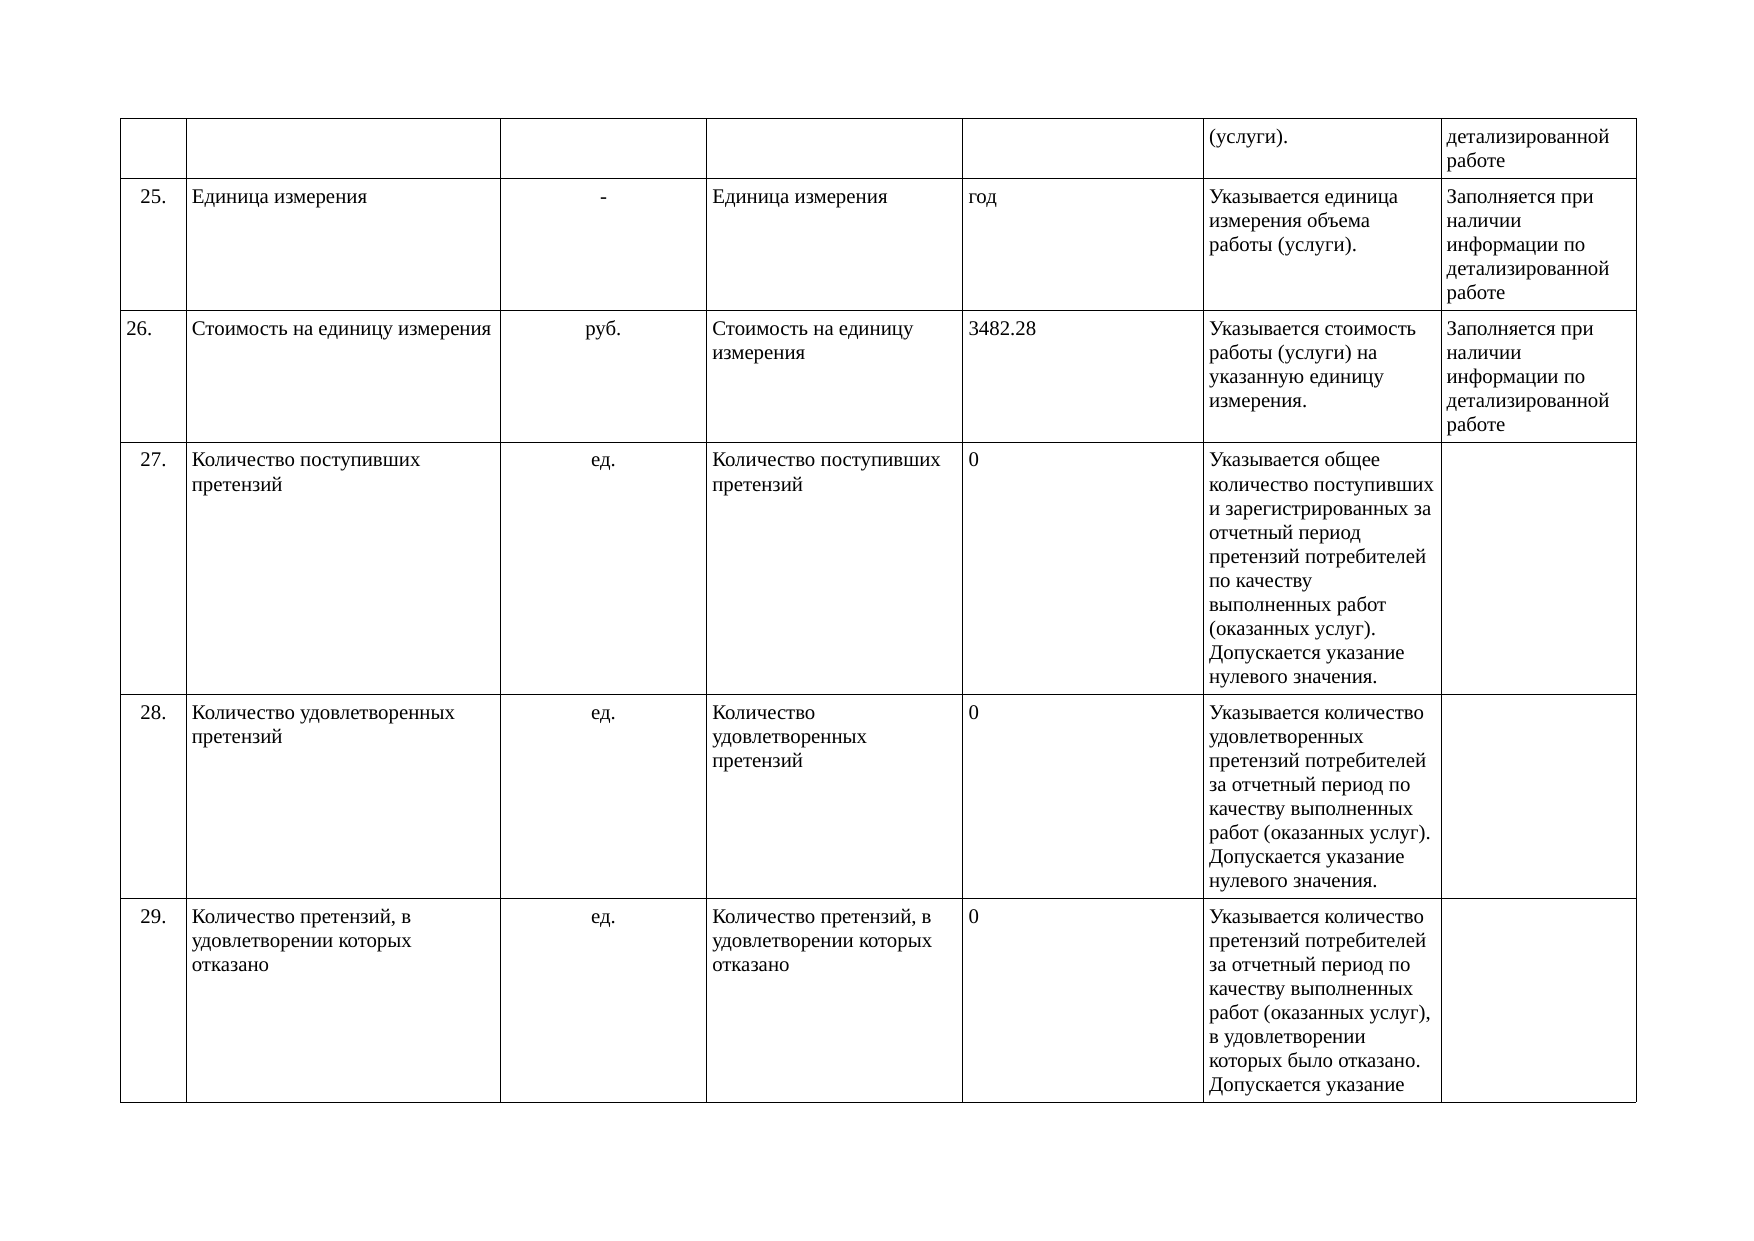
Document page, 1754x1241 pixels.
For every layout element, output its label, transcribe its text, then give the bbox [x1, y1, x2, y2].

table_cell Количество поступивших претензий [707, 443, 962, 694]
table_cell [1442, 443, 1636, 694]
table_cell 26. [121, 311, 186, 442]
table_cell детализированной работе [1442, 119, 1636, 178]
table_cell 29. [121, 899, 186, 1102]
table_cell Заполняется при наличии информации по детализированной работе [1442, 311, 1636, 442]
table_cell 27. [121, 443, 186, 694]
table_cell ед. [501, 899, 706, 1102]
table_cell Количество удовлетворенных претензий [707, 695, 962, 898]
table_cell ед. [501, 443, 706, 694]
table_cell 0 [963, 899, 1203, 1102]
table_cell Заполняется при наличии информации по детализированной работе [1442, 179, 1636, 310]
table_cell руб. [501, 311, 706, 442]
table_cell 28. [121, 695, 186, 898]
table_cell ед. [501, 695, 706, 898]
table_cell Количество претензий, в удовлетворении которых отказано [707, 899, 962, 1102]
table_cell Количество поступивших претензий [187, 443, 500, 694]
table_cell Количество претензий, в удовлетворении которых отказано [187, 899, 500, 1102]
table_cell год [963, 179, 1203, 310]
table_cell [707, 119, 962, 178]
table_cell Стоимость на единицу измерения [187, 311, 500, 442]
table_cell Указывается количество претензий потребителей за отчетный период по качеству выполненных работ (оказанных услуг), в удовлетворении которых было отказано. Допускается указание [1204, 899, 1441, 1102]
table_cell [963, 119, 1203, 178]
table_cell [187, 119, 500, 178]
table_cell [1442, 695, 1636, 898]
table_cell Указывается стоимость работы (услуги) на указанную единицу измерения. [1204, 311, 1441, 442]
table_cell (услуги). [1204, 119, 1441, 178]
table_cell Указывается количество удовлетворенных претензий потребителей за отчетный период по качеству выполненных работ (оказанных услуг). Допускается указание нулевого значения. [1204, 695, 1441, 898]
table_cell - [501, 179, 706, 310]
table_cell [1442, 899, 1636, 1102]
table_cell Единица измерения [707, 179, 962, 310]
table_cell Количество удовлетворенных претензий [187, 695, 500, 898]
table_cell Указывается единица измерения объема работы (услуги). [1204, 179, 1441, 310]
table_cell [121, 119, 186, 178]
table_cell Указывается общее количество поступивших и зарегистрированных за отчетный период претензий потребителей по качеству выполненных работ (оказанных услуг). Допускается указание нулевого значения. [1204, 443, 1441, 694]
table_cell 3482,28 [963, 311, 1203, 442]
table_cell 0 [963, 443, 1203, 694]
table_cell Стоимость на единицу измерения [707, 311, 962, 442]
table_cell 0 [963, 695, 1203, 898]
table_cell Единица измерения [187, 179, 500, 310]
table_cell 25. [121, 179, 186, 310]
table_cell - [501, 119, 706, 178]
